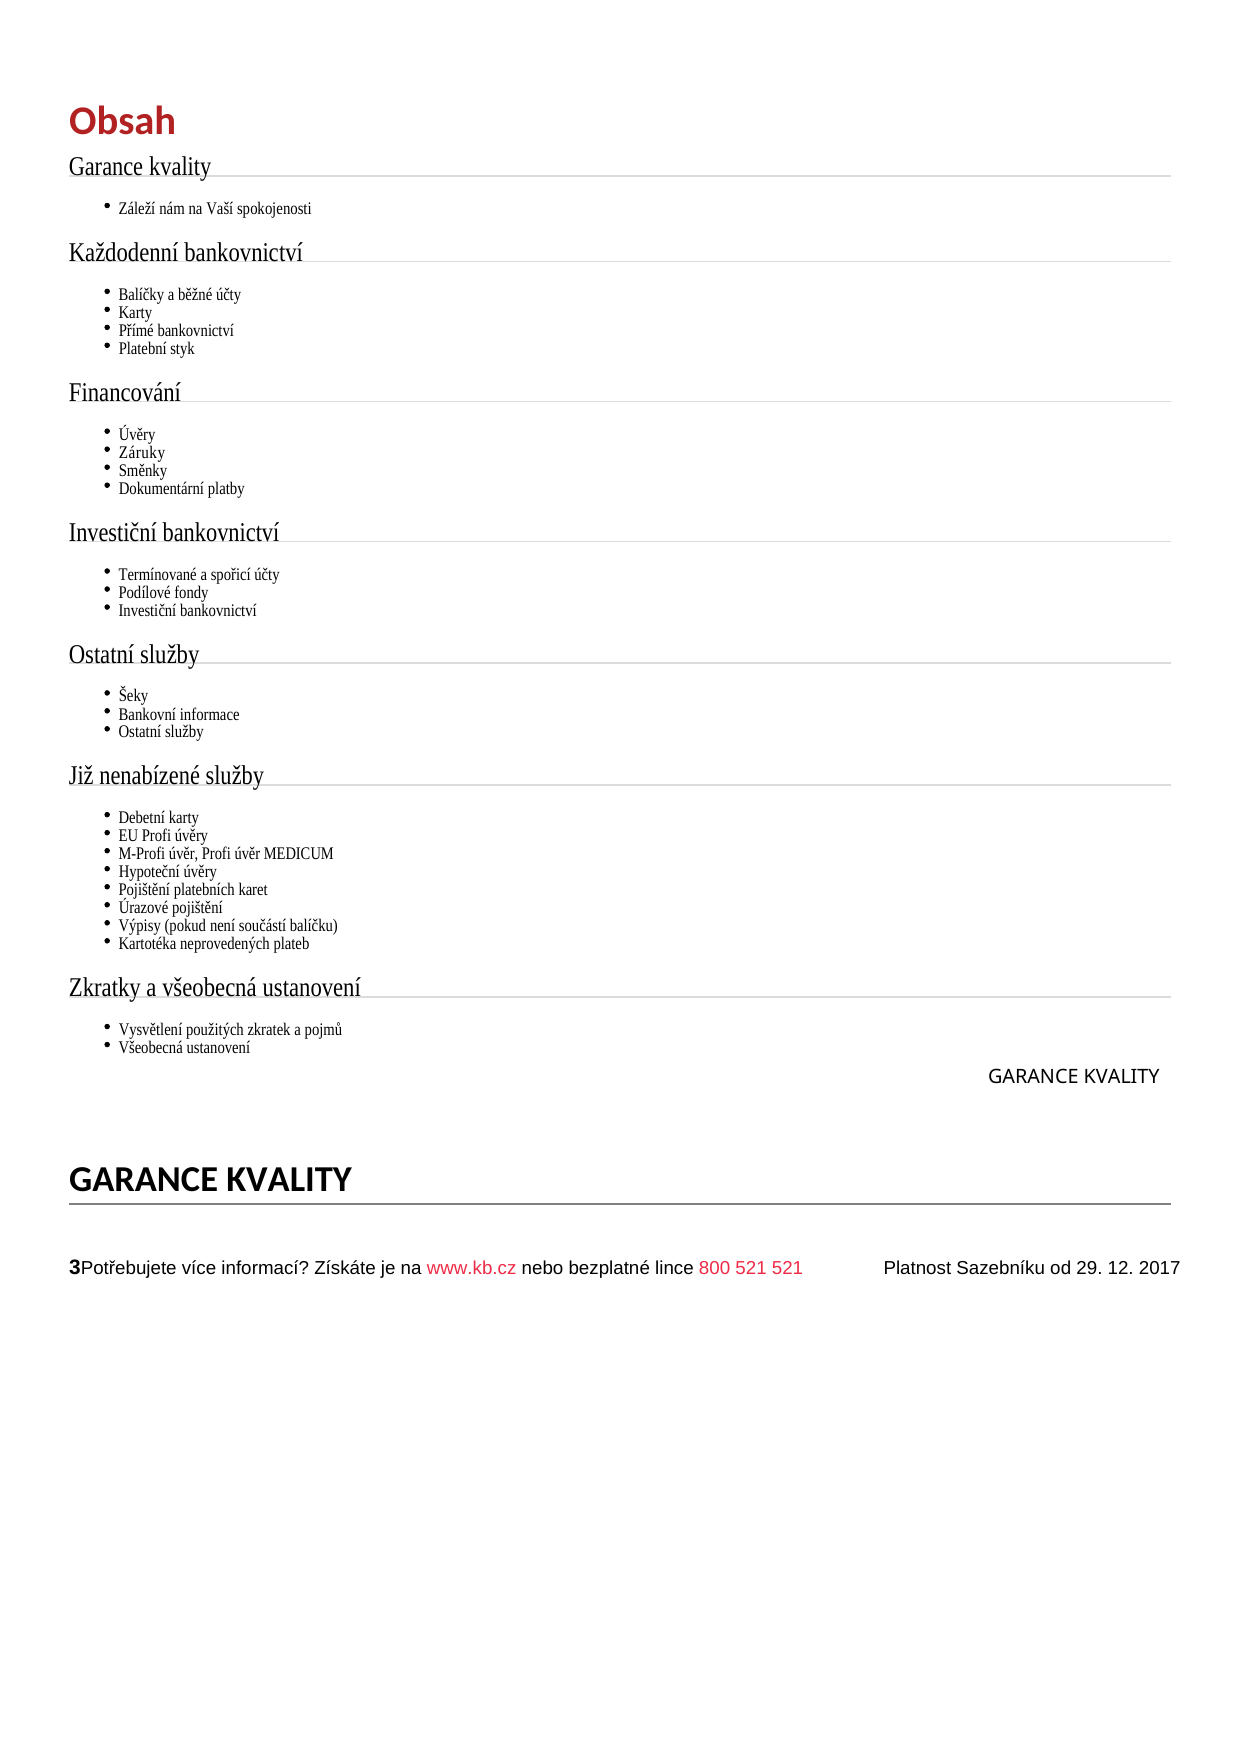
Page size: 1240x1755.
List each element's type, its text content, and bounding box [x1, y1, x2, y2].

text Obsah [69, 95, 1180, 145]
text GARANCE KVALITY [69, 1063, 1170, 1089]
text GARANCE KVALITY [69, 1156, 1180, 1200]
